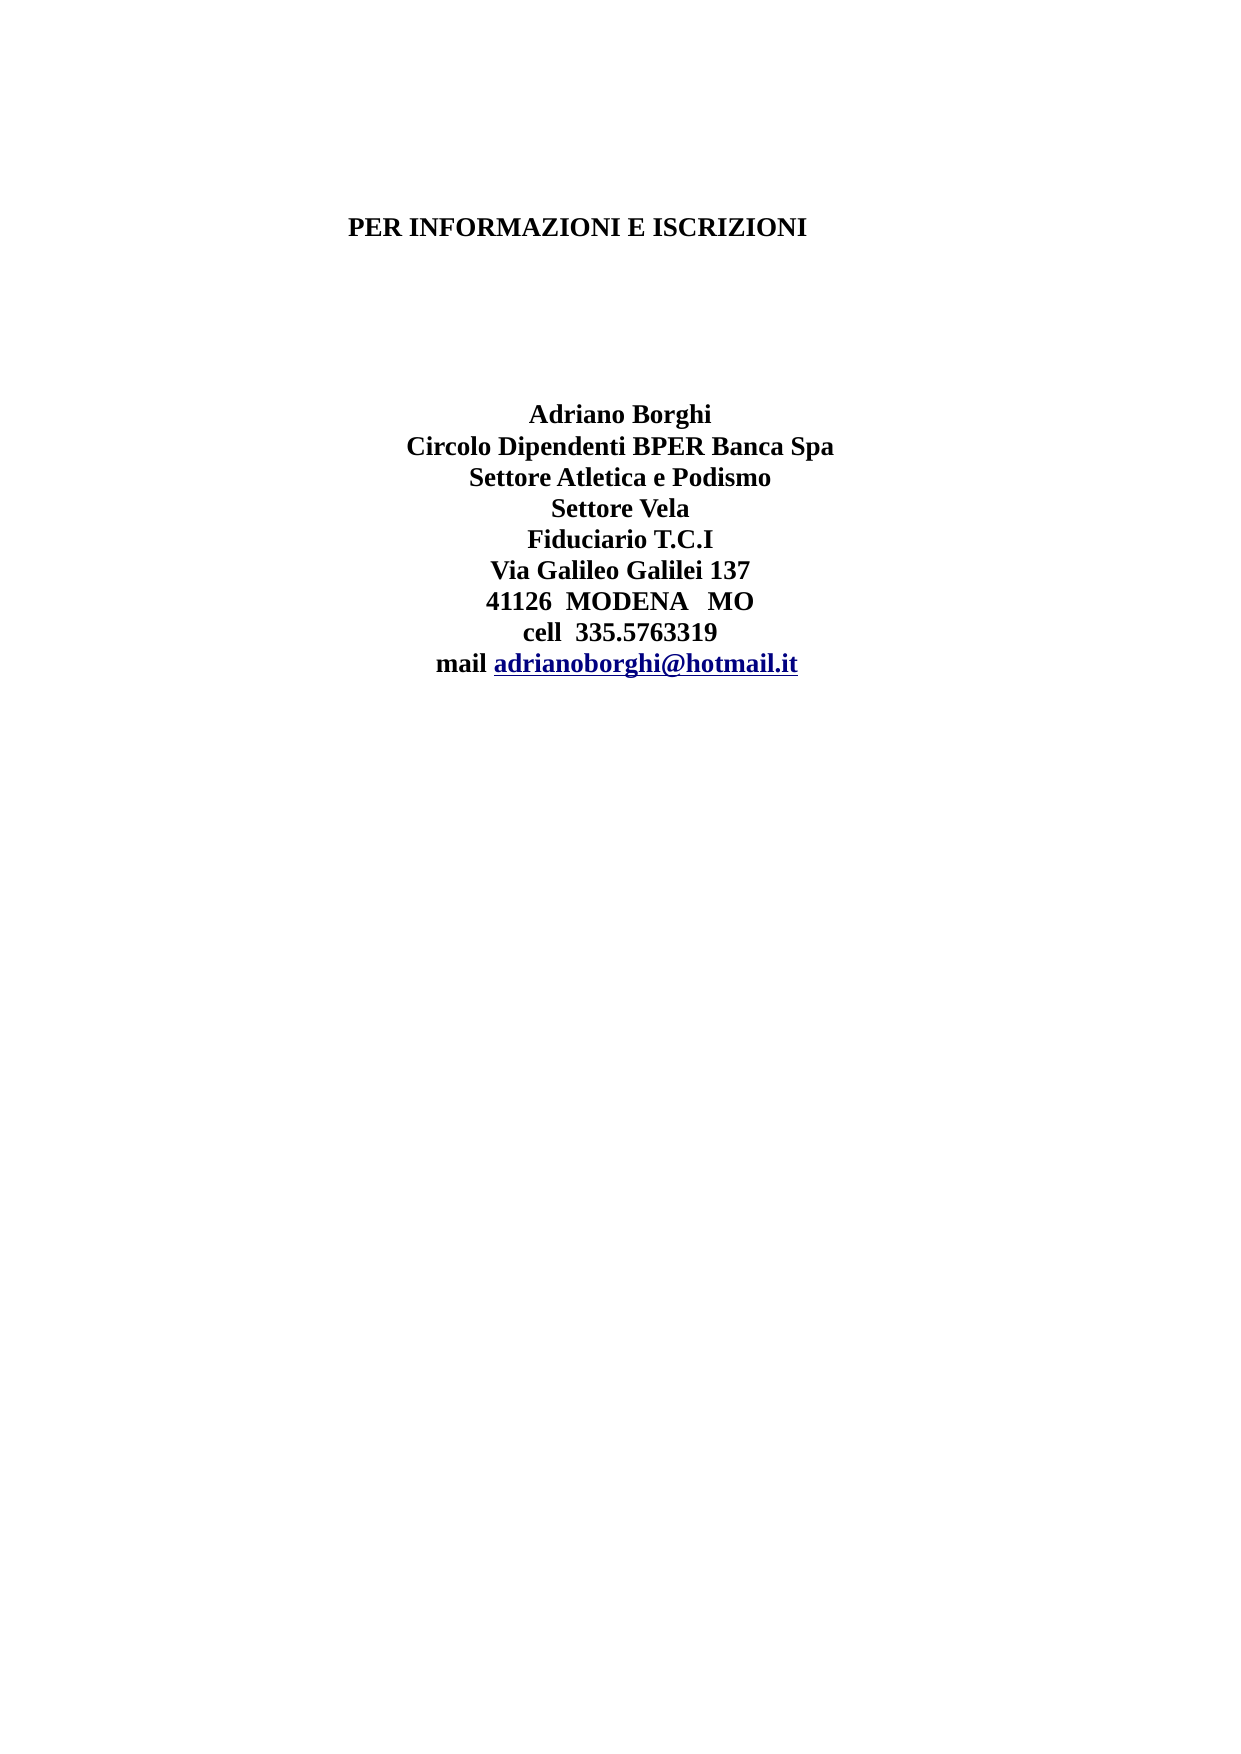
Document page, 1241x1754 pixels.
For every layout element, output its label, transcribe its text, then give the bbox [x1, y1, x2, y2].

text Settore Vela [118, 492, 1122, 523]
text Circolo Dipendenti BPER Banca Spa [118, 429, 1122, 461]
text Via Galileo Galilei 137 [118, 554, 1122, 585]
text mail adrianoborghi@hotmail.it [118, 648, 1122, 679]
text Adriano Borghi [118, 398, 1122, 429]
text 41126 MODENA MO [118, 585, 1122, 616]
text PER INFORMAZIONI E ISCRIZIONI [118, 212, 1122, 243]
text Settore Atletica e Podismo [118, 461, 1122, 492]
text cell 335.5763319 [118, 616, 1122, 648]
text Fiduciario T.C.I [118, 523, 1122, 554]
